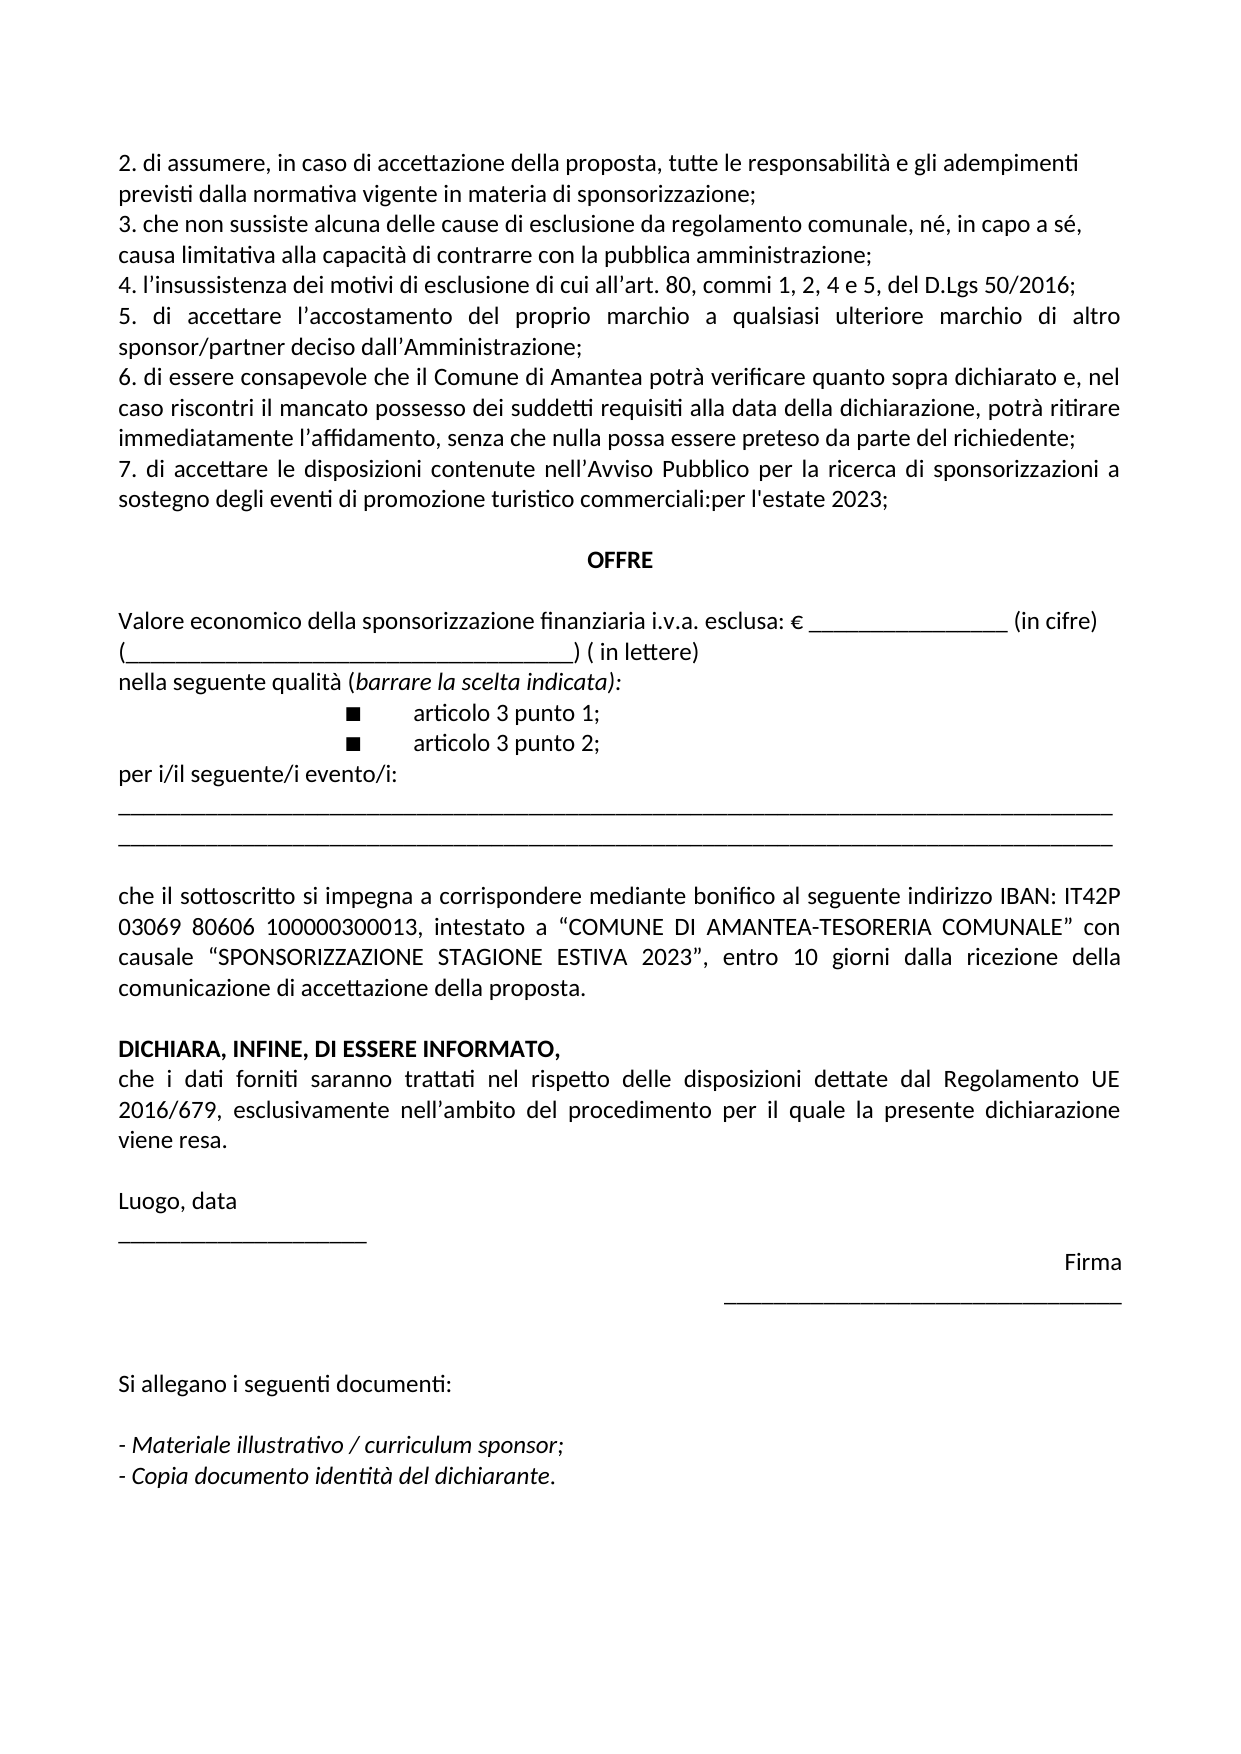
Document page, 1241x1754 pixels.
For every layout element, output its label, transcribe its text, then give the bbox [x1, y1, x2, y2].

text DICHIARA, INFINE, DI ESSERE INFORMATO, [118, 1033, 1122, 1063]
text che il sottoscritto si impegna a corrispondere mediante bonifico al seguente indirizzo IBAN: IT42P 03069 80606 100000300013, intestato a “COMUNE DI AMANTEA-TESORERIA COMUNALE” con causale “SPONSORIZZAZIONE STAGIONE ESTIVA 2023”, entro 10 giorni dalla ricezione della comunicazione di accettazione della proposta. [118, 880, 1122, 1002]
text - Materiale illustrativo / curriculum sponsor; [118, 1429, 1122, 1460]
text 4. l’insussistenza dei motivi di esclusione di cui all’art. 80, commi 1, 2, 4 e 5, del D.Lgs 50/2016; [118, 270, 1122, 300]
text Firma [118, 1246, 1122, 1277]
text per i/il seguente/i evento/i: ________________________________________________________________________________ [118, 758, 1122, 819]
text Valore economico della sponsorizzazione finanziaria i.v.a. esclusa: € ________________ (in cifre) [118, 605, 1122, 636]
text che i dati forniti saranno trattati nel rispetto delle disposizioni dettate dal Regolamento UE 2016/679, esclusivamente nell’ambito del procedimento per il quale la presente dichiarazione viene resa. [118, 1063, 1122, 1155]
text (____________________________________) ( in lettere) [118, 636, 1122, 666]
text ________________________________ [118, 1277, 1122, 1307]
text - Copia documento identità del dichiarante. [118, 1460, 1122, 1491]
text nella seguente qualità (barrare la scelta indicata): [118, 666, 1122, 697]
text Si allegano i seguenti documenti: [118, 1368, 1122, 1399]
text 7. di accettare le disposizioni contenute nell’Avviso Pubblico per la ricerca di sponsorizzazioni a sostegno degli eventi di promozione turistico commerciali:per l'estate 2023; [118, 453, 1122, 514]
text ____________________ [118, 1216, 1122, 1246]
text 3. che non sussiste alcuna delle cause di esclusione da regolamento comunale, né, in capo a sé, causa limitativa alla capacità di contrarre con la pubblica amministrazione; [118, 209, 1122, 270]
text Luogo, data [118, 1185, 1122, 1216]
text 6. di essere consapevole che il Comune di Amantea potrà verificare quanto sopra dichiarato e, nel caso riscontri il mancato possesso dei suddetti requisiti alla data della dichiarazione, potrà ritirare immediatamente l’affidamento, senza che nulla possa essere preteso da parte del richiedente; [118, 361, 1122, 453]
list articolo 3 punto 1; [346, 697, 1122, 727]
text ________________________________________________________________________________ [118, 819, 1122, 849]
text 5. di accettare l’accostamento del proprio marchio a qualsiasi ulteriore marchio di altro sponsor/partner deciso dall’Amministrazione; [118, 300, 1122, 361]
text OFFRE [118, 544, 1122, 575]
text 2. di assumere, in caso di accettazione della proposta, tutte le responsabilità e gli adempimenti previsti dalla normativa vigente in materia di sponsorizzazione; [118, 148, 1122, 209]
list articolo 3 punto 2; [346, 727, 1122, 758]
